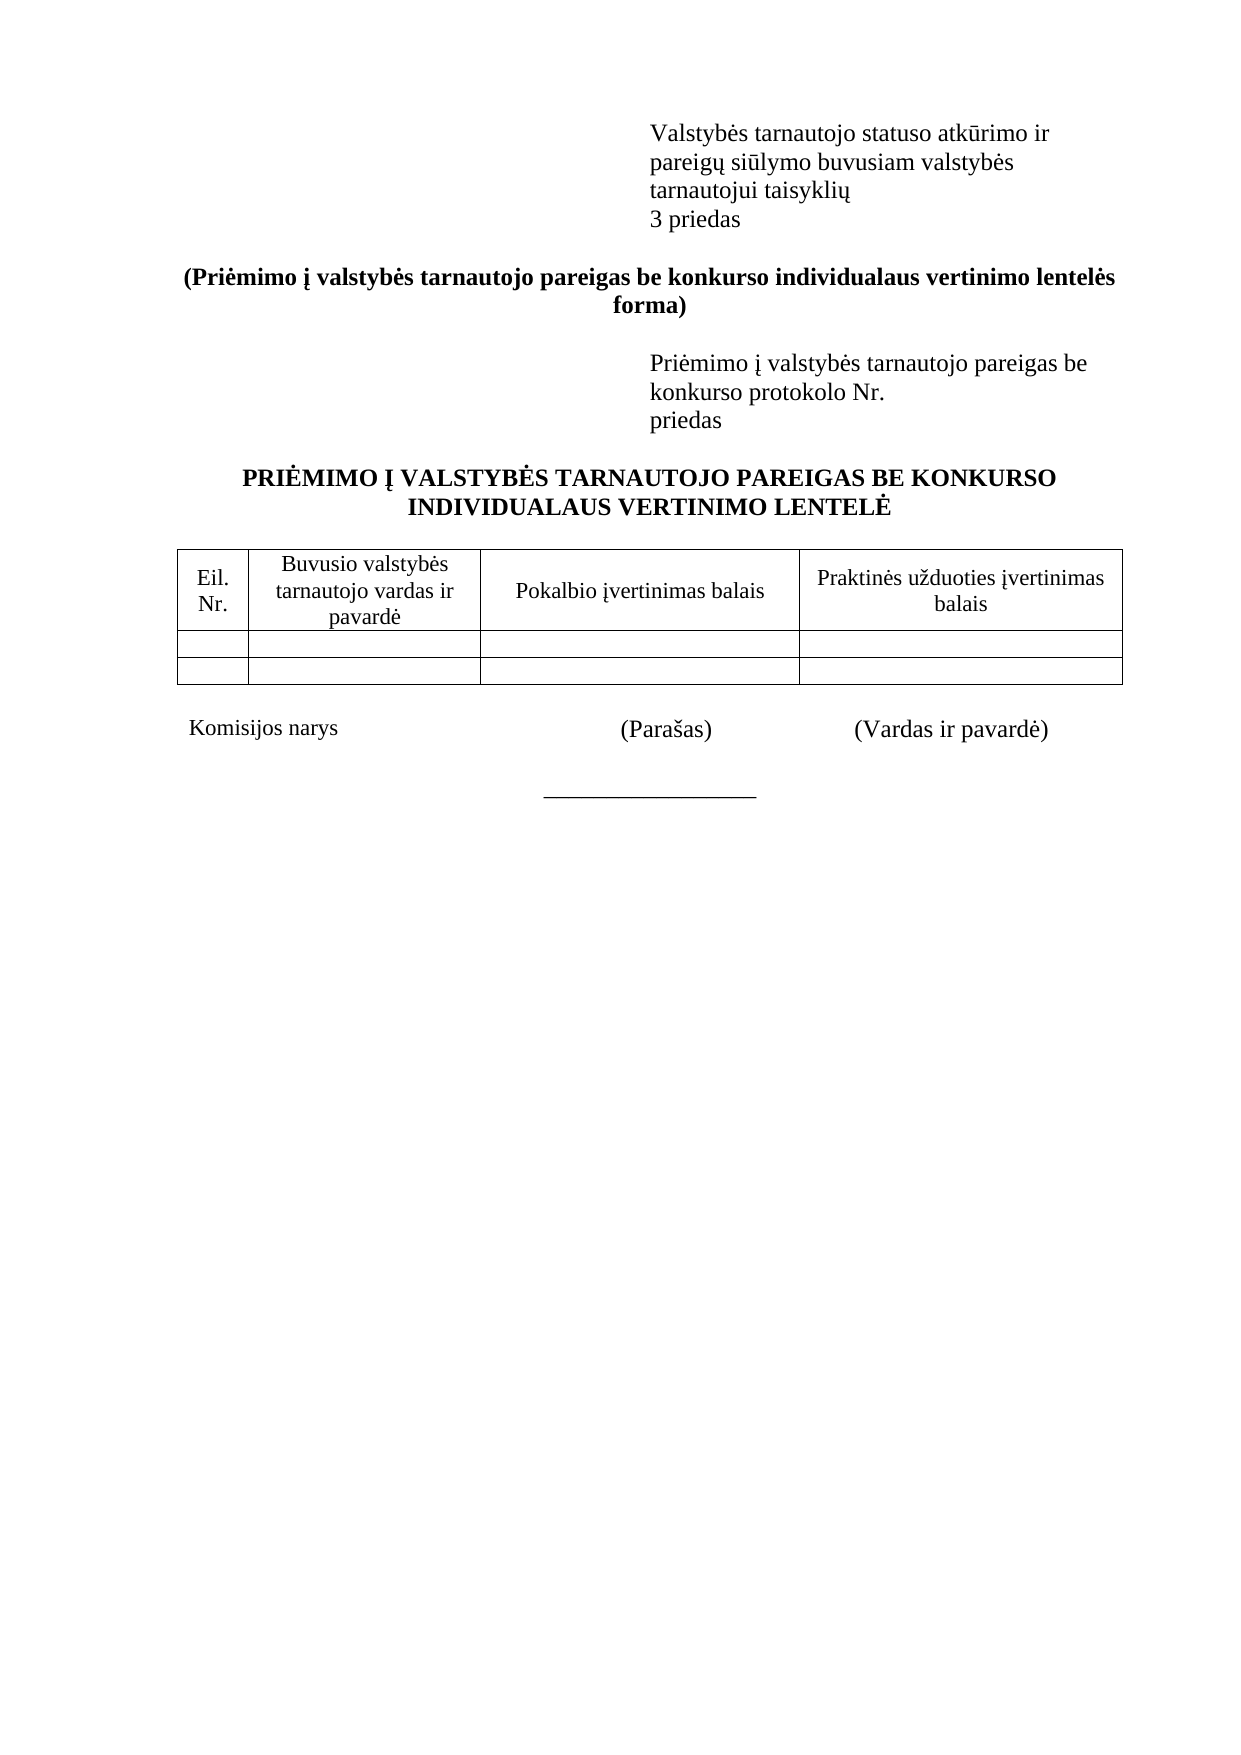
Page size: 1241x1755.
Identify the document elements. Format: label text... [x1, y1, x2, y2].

table_cell [481, 658, 799, 684]
table_header (Vardas ir pavardė) [781, 714, 1122, 743]
text _________________ [177, 772, 1122, 800]
table_header (Parašas) [552, 714, 781, 743]
table_header Komisijos narys [177, 714, 552, 743]
table_cell [800, 631, 1122, 657]
text (Priėmimo į valstybės tarnautojo pareigas be konkurso individualaus vertinimo lentelės forma) [177, 262, 1122, 319]
text 3 priedas [649, 204, 1122, 233]
table_header Praktinės užduoties įvertinimas balais [800, 550, 1122, 629]
table_cell [249, 658, 480, 684]
table_cell [178, 658, 248, 684]
table_header Buvusio valstybės tarnautojo vardas ir pavardė [249, 550, 480, 629]
text Valstybės tarnautojo statuso atkūrimo ir pareigų siūlymo buvusiam valstybės tarnautojui taisyklių [649, 118, 1122, 204]
table_cell [178, 631, 248, 657]
text priedas [649, 406, 1122, 434]
table_header Eil. Nr. [178, 550, 248, 629]
text Priėmimo į valstybės tarnautojo pareigas be konkurso protokolo Nr. [649, 348, 1122, 406]
table_cell [481, 631, 799, 657]
table_header Pokalbio įvertinimas balais [481, 550, 799, 629]
text PRIĖMIMO Į VALSTYBĖS TARNAUTOJO PAREIGAS BE KONKURSO INDIVIDUALAUS VERTINIMO LENTELĖ [177, 463, 1122, 521]
table_cell [800, 658, 1122, 684]
table_cell [249, 631, 480, 657]
